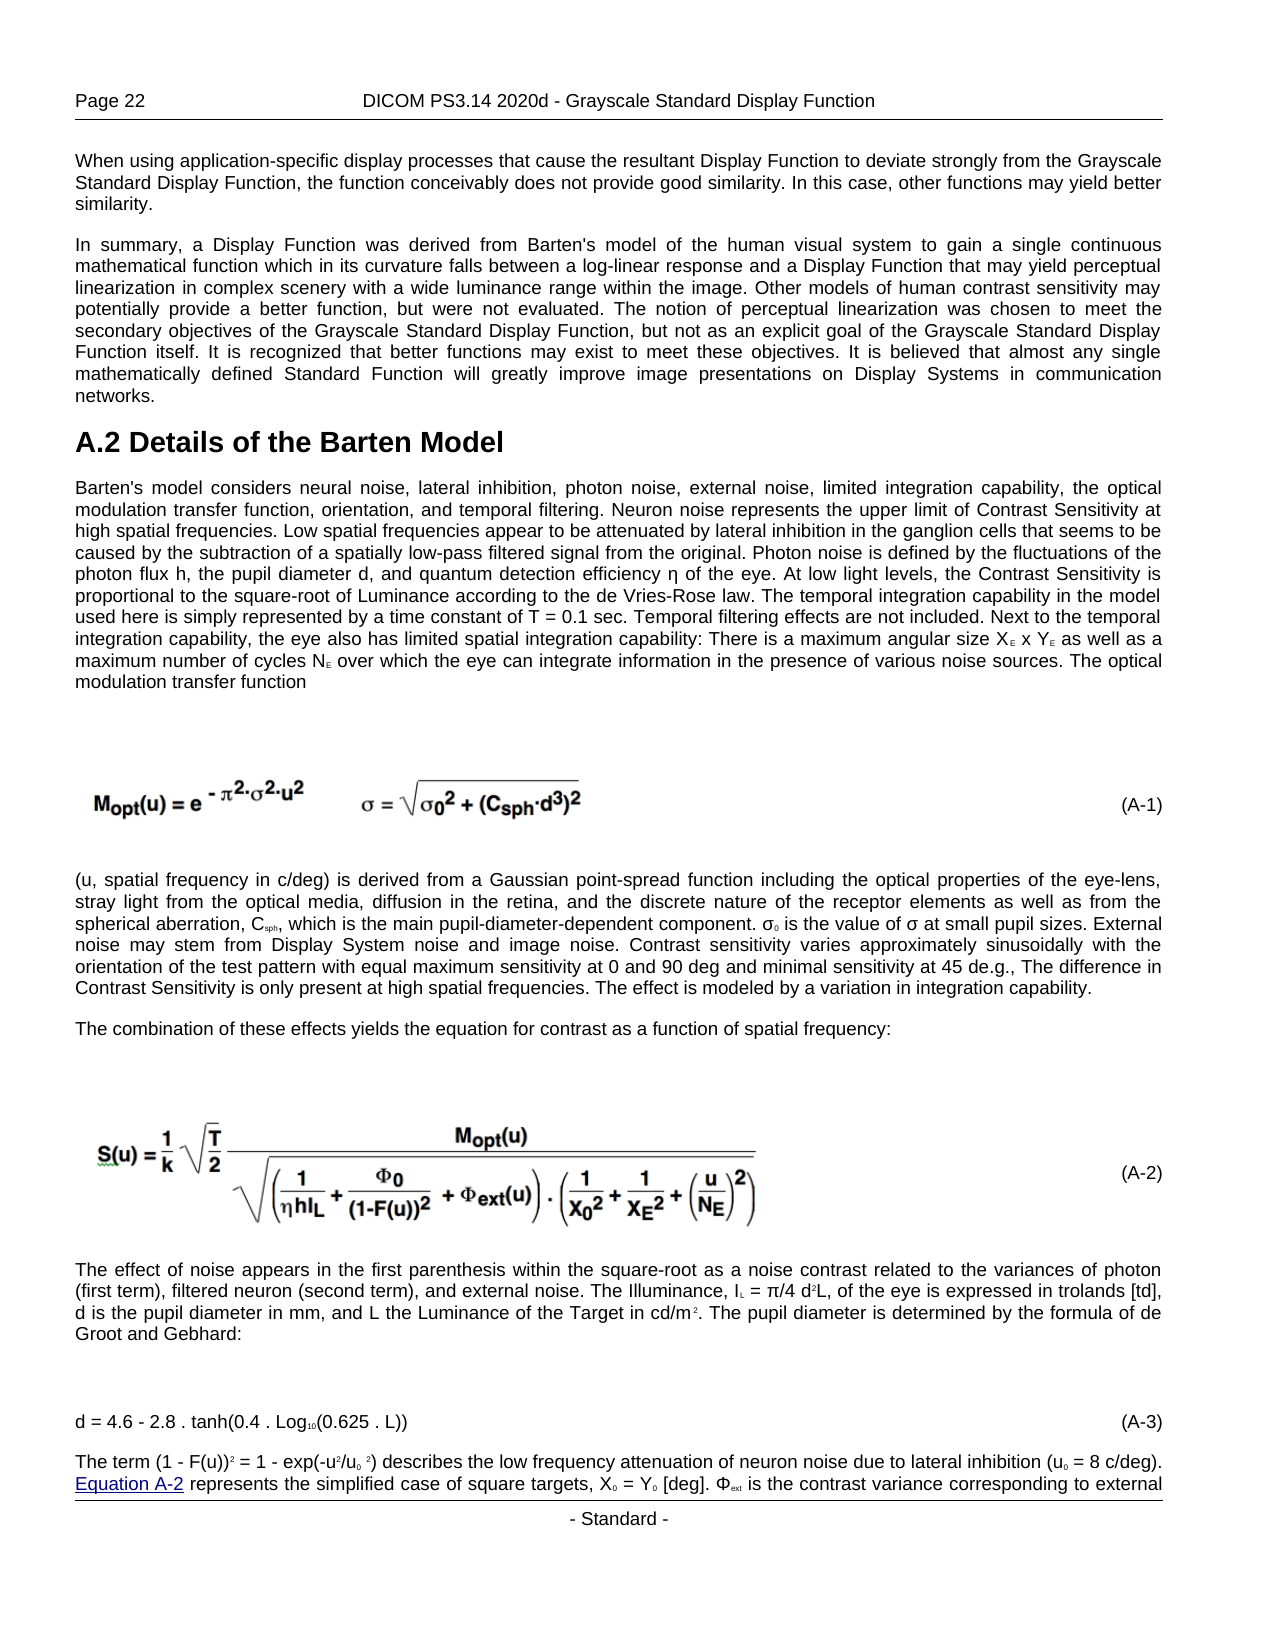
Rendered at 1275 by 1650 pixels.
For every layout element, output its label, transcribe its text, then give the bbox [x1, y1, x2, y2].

text The effect of noise appears in the first parenthesis within the square-root as a noise contrast related to the variances of photon (first term), filtered neuron (second term), and external noise. The Illuminance, IL = π/4 d2L, of the eye is expressed in trolands [td], d is the pupil diameter in mm, and L the Luminance of the Target in cd/m2. The pupil diameter is determined by the formula of de Groot and Gebhard: [75, 1258, 1162, 1344]
text Barten's model considers neural noise, lateral inhibition, photon noise, external noise, limited integration capability, the optical modulation transfer function, orientation, and temporal filtering. Neuron noise represents the upper limit of Contrast Sensitivity at high spatial frequencies. Low spatial frequencies appear to be attenuated by lateral inhibition in the ganglion cells that seems to be caused by the subtraction of a spatially low-pass filtered signal from the original. Photon noise is defined by the fluctuations of the photon flux h, the pupil diameter d, and quantum detection efficiency η of the eye. At low light levels, the Contrast Sensitivity is proportional to the square-root of Luminance according to the de Vries-Rose law. The temporal integration capability in the model used here is simply represented by a time constant of T = 0.1 sec. Temporal filtering effects are not included. Next to the temporal integration capability, the eye also has limited spatial integration capability: There is a maximum angular size XE x YE as well as a maximum number of cycles NE over which the eye can integrate information in the presence of various noise sources. The optical modulation transfer function [75, 477, 1162, 693]
table_header (A-2) [1095, 1105, 1162, 1239]
text The term (1 - F(u))2 = 1 - exp(-u2/u0 2) describes the low frequency attenuation of neuron noise due to lateral inhibition (u0 = 8 c/deg). Equation A-2 represents the simplified case of square targets, X0 = Y0 [deg]. Φext is the contrast variance corresponding to external [75, 1451, 1162, 1494]
text (u, spatial frequency in c/deg) is derived from a Gaussian point-spread function including the optical properties of the eye-lens, stray light from the optical media, diffusion in the retina, and the discrete nature of the receptor elements as well as from the spherical aberration, Csph, which is the main pupil-diameter-dependent component. σ0 is the value of σ at small pupil sizes. External noise may stem from Display System noise and image noise. Contrast sensitivity varies approximately sinusoidally with the orientation of the test pattern with equal maximum sensitivity at 0 and 90 deg and minimal sensitivity at 45 de.g., The difference in Contrast Sensitivity is only present at high spatial frequencies. The effect is modeled by a variation in integration capability. [75, 869, 1162, 999]
picture [75, 1105, 784, 1240]
text The combination of these effects yields the equation for contrast as a function of spatial frequency: [75, 1017, 1162, 1039]
table_header [610, 759, 1094, 851]
table_header d = 4.6 - 2.8 . tanh(0.4 . Log10(0.625 . L)) [75, 1411, 1094, 1432]
table_header (A-3) [1095, 1411, 1162, 1432]
picture [75, 758, 610, 851]
text In summary, a Display Function was derived from Barten's model of the human visual system to gain a single continuous mathematical function which in its curvature falls between a log-linear response and a Display Function that may yield perceptual linearization in complex scenery with a wide luminance range within the image. Other models of human contrast sensitivity may potentially provide a better function, but were not evaluated. The notion of perceptual linearization was chosen to meet the secondary objectives of the Grayscale Standard Display Function, but not as an explicit goal of the Grayscale Standard Display Function itself. It is recognized that better functions may exist to meet these objectives. It is believed that almost any single mathematically defined Standard Function will greatly improve image presentations on Display Systems in communication networks. [75, 233, 1162, 406]
table_header (A-1) [1095, 759, 1162, 851]
text A.2 Details of the Barten Model [75, 425, 1162, 458]
text When using application-specific display processes that cause the resultant Display Function to deviate strongly from the Grayscale Standard Display Function, the function conceivably does not provide good similarity. In this case, other functions may yield better similarity. [75, 150, 1162, 215]
table_header [784, 1105, 1094, 1239]
